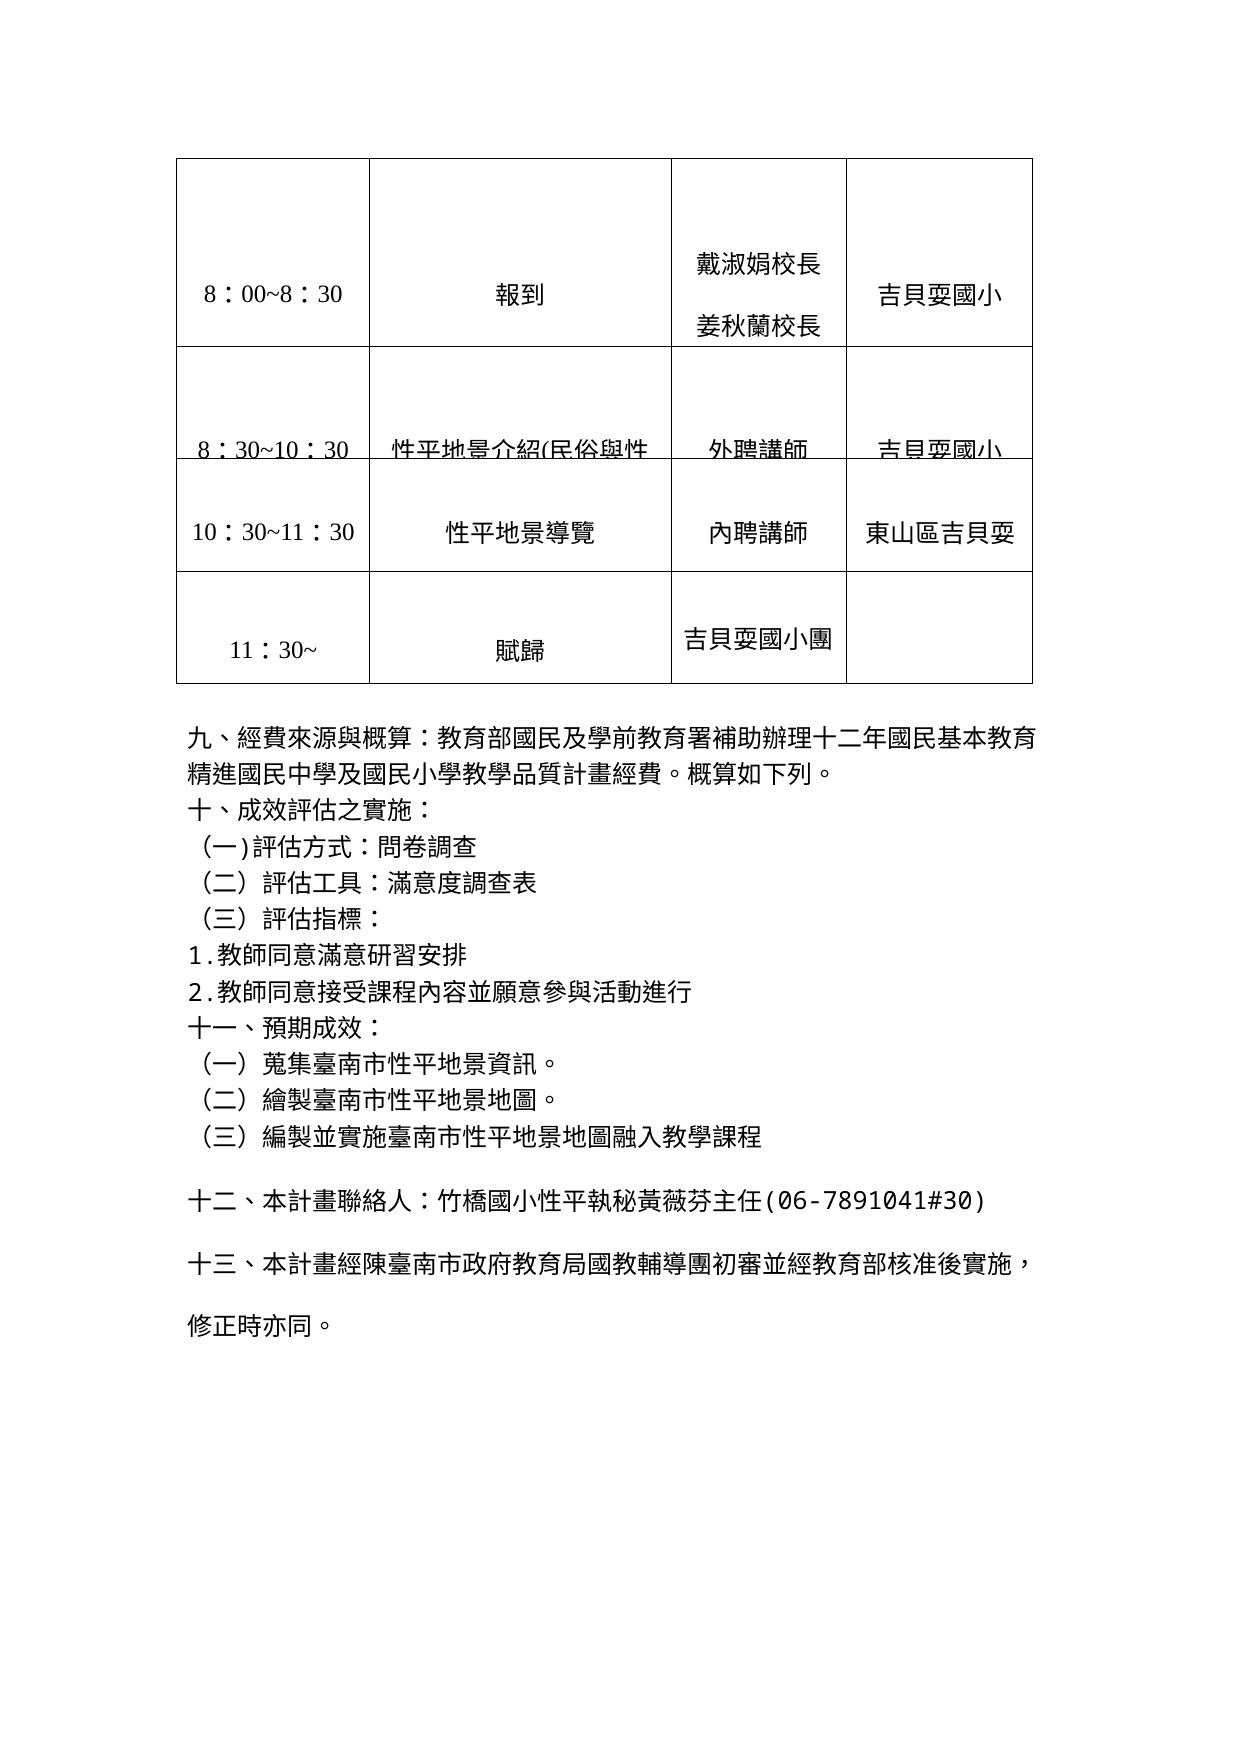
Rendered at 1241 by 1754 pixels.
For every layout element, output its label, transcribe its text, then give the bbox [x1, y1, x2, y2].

table_cell 10：30~11：30 [177, 459, 369, 571]
text （一）蒐集臺南市性平地景資訊。 [187, 1044, 1053, 1081]
table_cell 戴淑娟校長 姜秋蘭校長 [672, 159, 846, 346]
table_cell 性平地景介紹(民俗與性別) 二節課 [370, 347, 671, 458]
text （二）評估工具：滿意度調查表 [187, 863, 1053, 899]
table_cell [847, 572, 1032, 683]
table_cell 東山區吉貝耍 [847, 459, 1032, 571]
table_cell 賦歸 [370, 572, 671, 683]
table_cell 外聘講師 段洪坤講師 [672, 347, 846, 458]
text 十、成效評估之實施： [187, 791, 1053, 827]
text （三）編製並實施臺南市性平地景地圖融入教學課程 [187, 1117, 1053, 1153]
text 十一、預期成效： [187, 1008, 1053, 1044]
text （三）評估指標： [187, 899, 1053, 936]
table_cell 8：00~8：30 [177, 159, 369, 346]
text 1.教師同意滿意研習安排 [187, 936, 1053, 972]
text （二）繪製臺南市性平地景地圖。 [187, 1081, 1053, 1117]
table_cell 吉貝耍國小 [847, 347, 1032, 458]
table_cell 報到 [370, 159, 671, 346]
text 九、經費來源與概算：教育部國民及學前教育署補助辦理十二年國民基本教育精進國民中學及國民小學教學品質計畫經費。概算如下列。 [187, 718, 1053, 791]
text 十二、本計畫聯絡人：竹橋國小性平執秘黃薇芬主任(06-7891041#30) [187, 1158, 1053, 1221]
table_cell 內聘講師 潘瑞琳講師 [672, 459, 846, 571]
table_cell 11：30~ [177, 572, 369, 683]
table_cell 吉貝耍國小 [847, 159, 1032, 346]
table_cell 8：30~10：30 [177, 347, 369, 458]
text 2.教師同意接受課程內容並願意參與活動進行 [187, 972, 1053, 1008]
table_cell 性平地景導覽 (民俗與性別) 一節課 [370, 459, 671, 571]
text 十三、本計畫經陳臺南市政府教育局國教輔導團初審並經教育部核准後實施，修正時亦同。 [187, 1221, 1053, 1346]
text （一)評估方式：問卷調查 [187, 827, 1053, 863]
table_cell 吉貝耍國小團隊 [672, 572, 846, 683]
